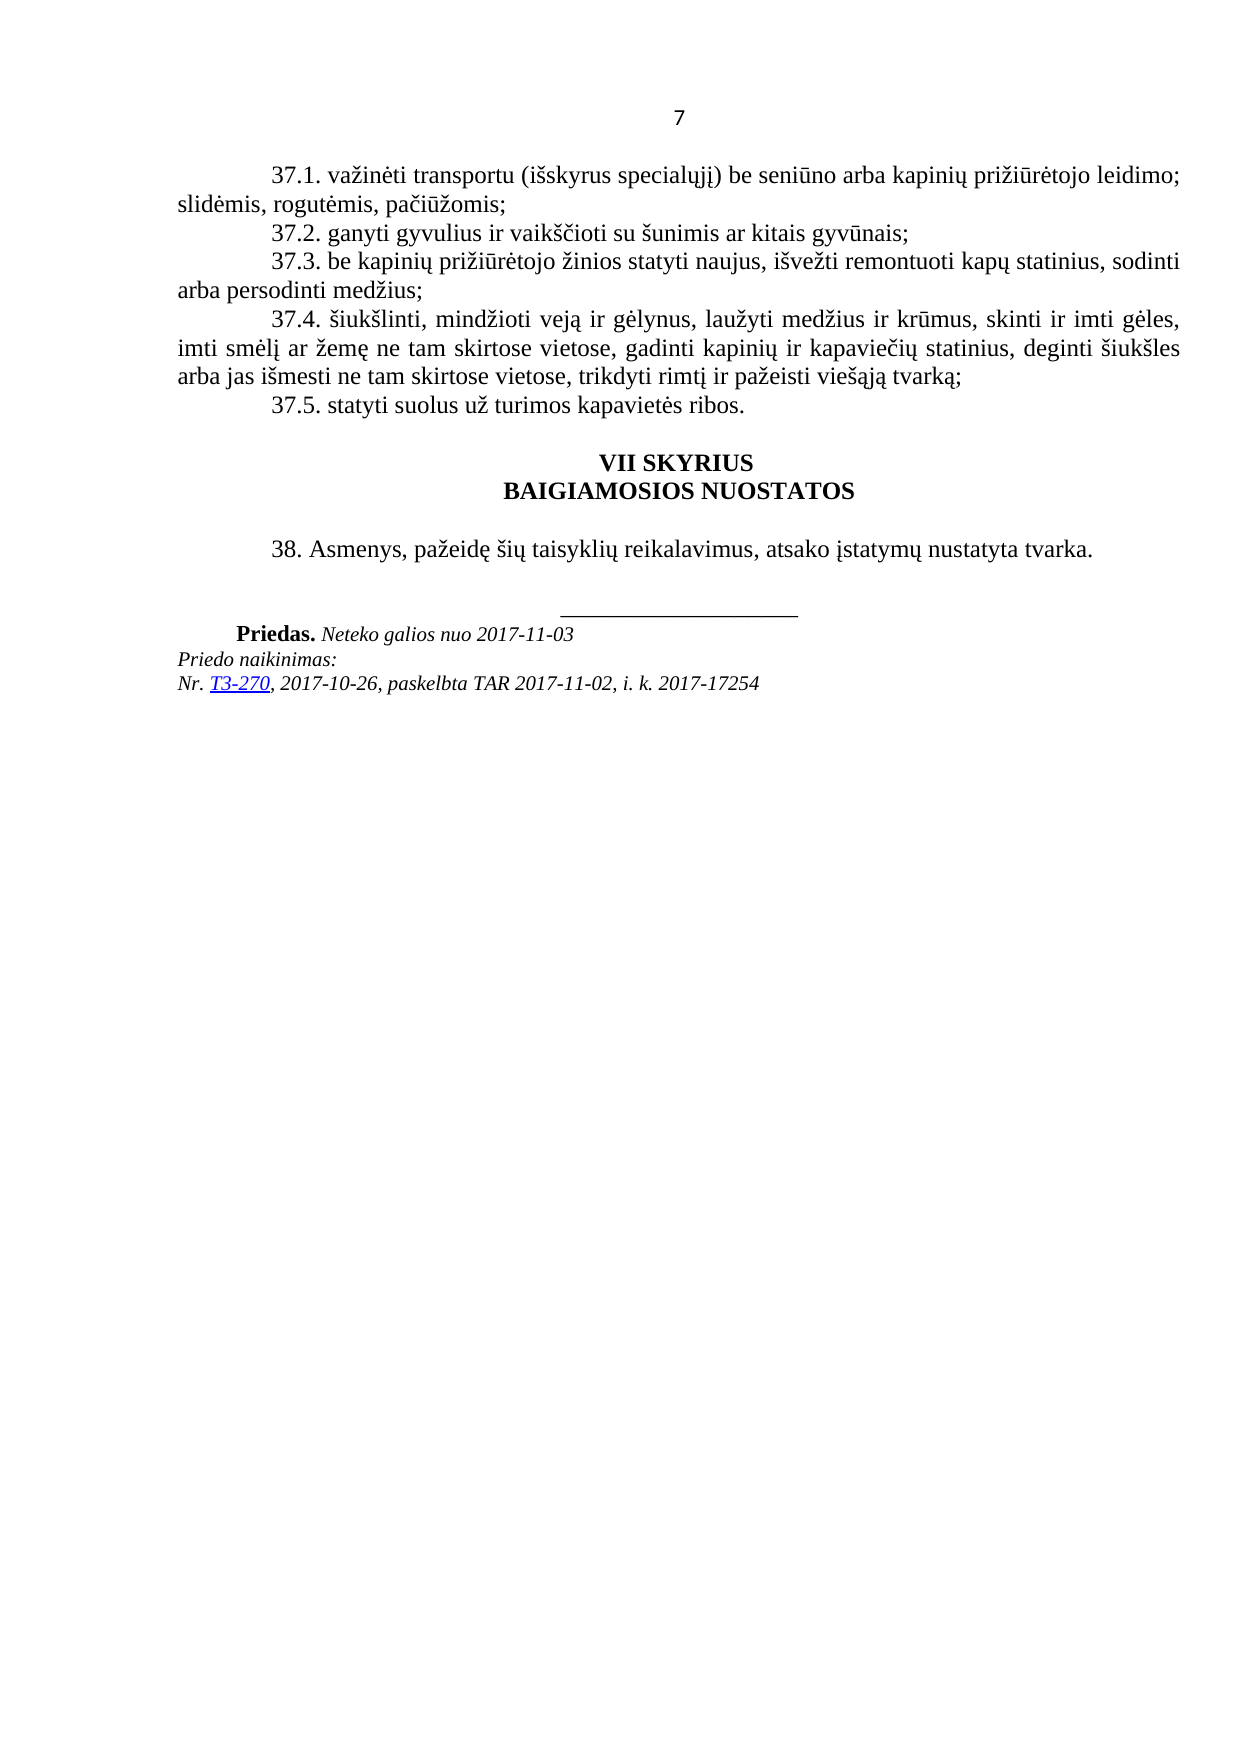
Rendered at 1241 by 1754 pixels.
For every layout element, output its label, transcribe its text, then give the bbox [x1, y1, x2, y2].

text 37.2. ganyti gyvulius ir vaikščioti su šunimis ar kitais gyvūnais; [177, 218, 1181, 246]
text BAIGIAMOSIOS NUOSTATOS [177, 476, 1181, 505]
text 38. Asmenys, pažeidę šių taisyklių reikalavimus, atsako įstatymų nustatyta tvarka. [177, 534, 1181, 563]
text 37.5. statyti suolus už turimos kapavietės ribos. [177, 390, 1181, 419]
text 37.1. važinėti transportu (išskyrus specialųjį) be seniūno arba kapinių prižiūrėtojo leidimo; slidėmis, rogutėmis, pačiūžomis; [177, 160, 1181, 218]
text Priedas. Neteko galios nuo 2017-11-03 [177, 620, 1181, 647]
text Priedo naikinimas: [177, 647, 1181, 671]
text 37.4. šiukšlinti, mindžioti veją ir gėlynus, laužyti medžius ir krūmus, skinti ir imti gėles, imti smėlį ar žemę ne tam skirtose vietose, gadinti kapinių ir kapaviečių statinius, deginti šiukšles arba jas išmesti ne tam skirtose vietose, trikdyti rimtį ir pažeisti viešąją tvarką; [177, 304, 1181, 390]
text ___________________ [177, 591, 1181, 620]
text 37.3. be kapinių prižiūrėtojo žinios statyti naujus, išvežti remontuoti kapų statinius, sodinti arba persodinti medžius; [177, 246, 1181, 304]
text Nr. T3-270, 2017-10-26, paskelbta TAR 2017-11-02, i. k. 2017-17254 [177, 671, 1181, 695]
text VII SKYRIUS [177, 448, 1181, 476]
